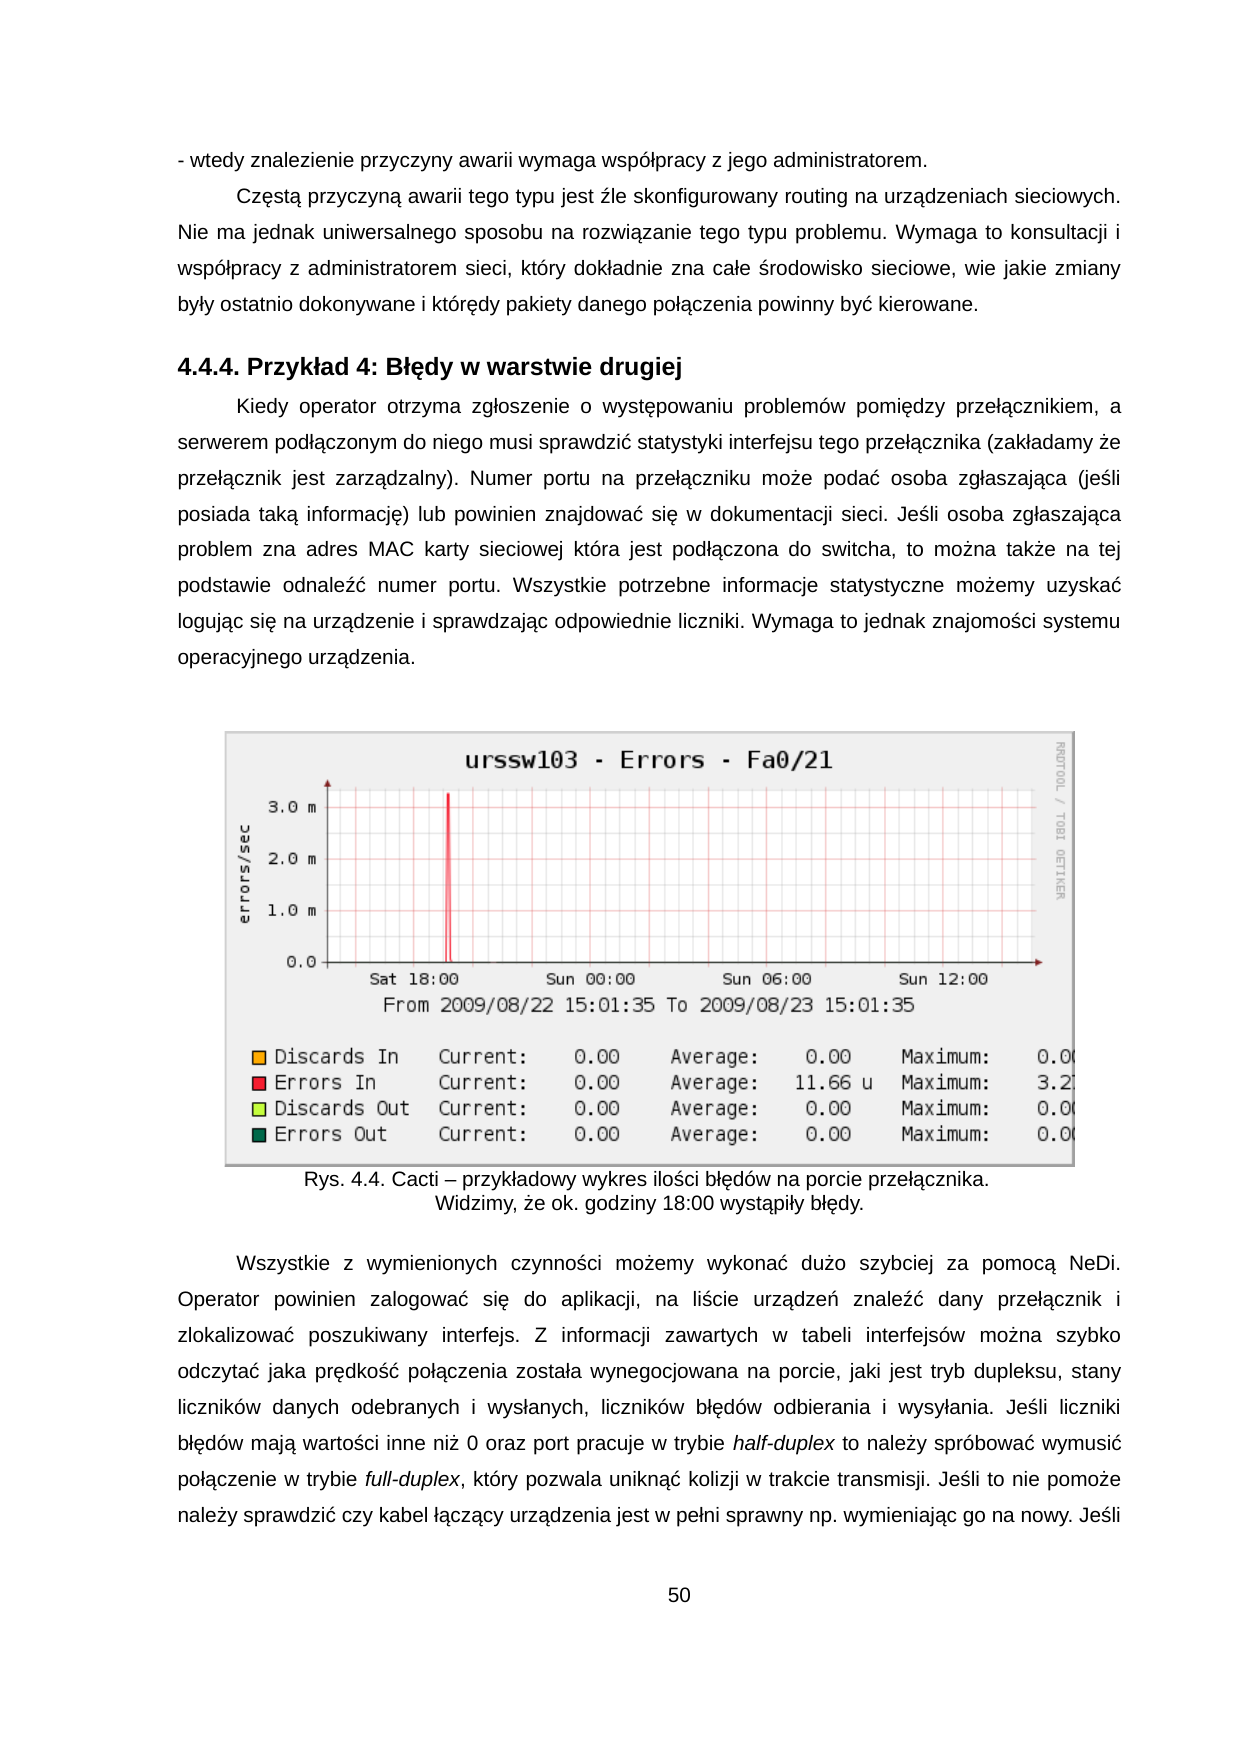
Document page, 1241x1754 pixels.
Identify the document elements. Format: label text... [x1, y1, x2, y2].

picture [224, 731, 1075, 1167]
text Widzimy, że ok. godziny 18:00 wystąpiły błędy. [177, 1191, 1122, 1215]
subtitle 4.4.4. Przykład 4: Błędy w warstwie drugiej [177, 352, 1122, 381]
text Rys. 4.4. Cacti – przykładowy wykres ilości błędów na porcie przełącznika. [177, 717, 1122, 1191]
text - wtedy znalezienie przyczyny awarii wymaga współpracy z jego administratorem. [177, 148, 1122, 172]
text Częstą przyczyną awarii tego typu jest źle skonfigurowany routing na urządzeniach sieciowych. Nie ma jednak uniwersalnego sposobu na rozwiązanie tego typu problemu. Wymaga to konsultacji i współpracy z administratorem sieci, który dokładnie zna całe środowisko sieciowe, wie jakie zmiany były ostatnio dokonywane i którędy pakiety danego połączenia powinny być kierowane. [177, 183, 1122, 315]
text Wszystkie z wymienionych czynności możemy wykonać dużo szybciej za pomocą NeDi. Operator powinien zalogować się do aplikacji, na liście urządzeń znaleźć dany przełącznik i zlokalizować poszukiwany interfejs. Z informacji zawartych w tabeli interfejsów można szybko odczytać jaka prędkość połączenia została wynegocjowana na porcie, jaki jest tryb dupleksu, stany liczników danych odebranych i wysłanych, liczników błędów odbierania i wysyłania. Jeśli liczniki błędów mają wartości inne niż 0 oraz port pracuje w trybie half-duplex to należy spróbować wymusić połączenie w trybie full-duplex, który pozwala uniknąć kolizji w trakcie transmisji. Jeśli to nie pomoże należy sprawdzić czy kabel łączący urządzenia jest w pełni sprawny np. wymieniając go na nowy. Jeśli [177, 1251, 1122, 1526]
text Kiedy operator otrzyma zgłoszenie o występowaniu problemów pomiędzy przełącznikiem, a serwerem podłączonym do niego musi sprawdzić statystyki interfejsu tego przełącznika (zakładamy że przełącznik jest zarządzalny). Numer portu na przełączniku może podać osoba zgłaszająca (jeśli posiada taką informację) lub powinien znajdować się w dokumentacji sieci. Jeśli osoba zgłaszająca problem zna adres MAC karty sieciowej która jest podłączona do switcha, to można także na tej podstawie odnaleźć numer portu. Wszystkie potrzebne informacje statystyczne możemy uzyskać logując się na urządzenie i sprawdzając odpowiednie liczniki. Wymaga to jednak znajomości systemu operacyjnego urządzenia. [177, 393, 1122, 669]
